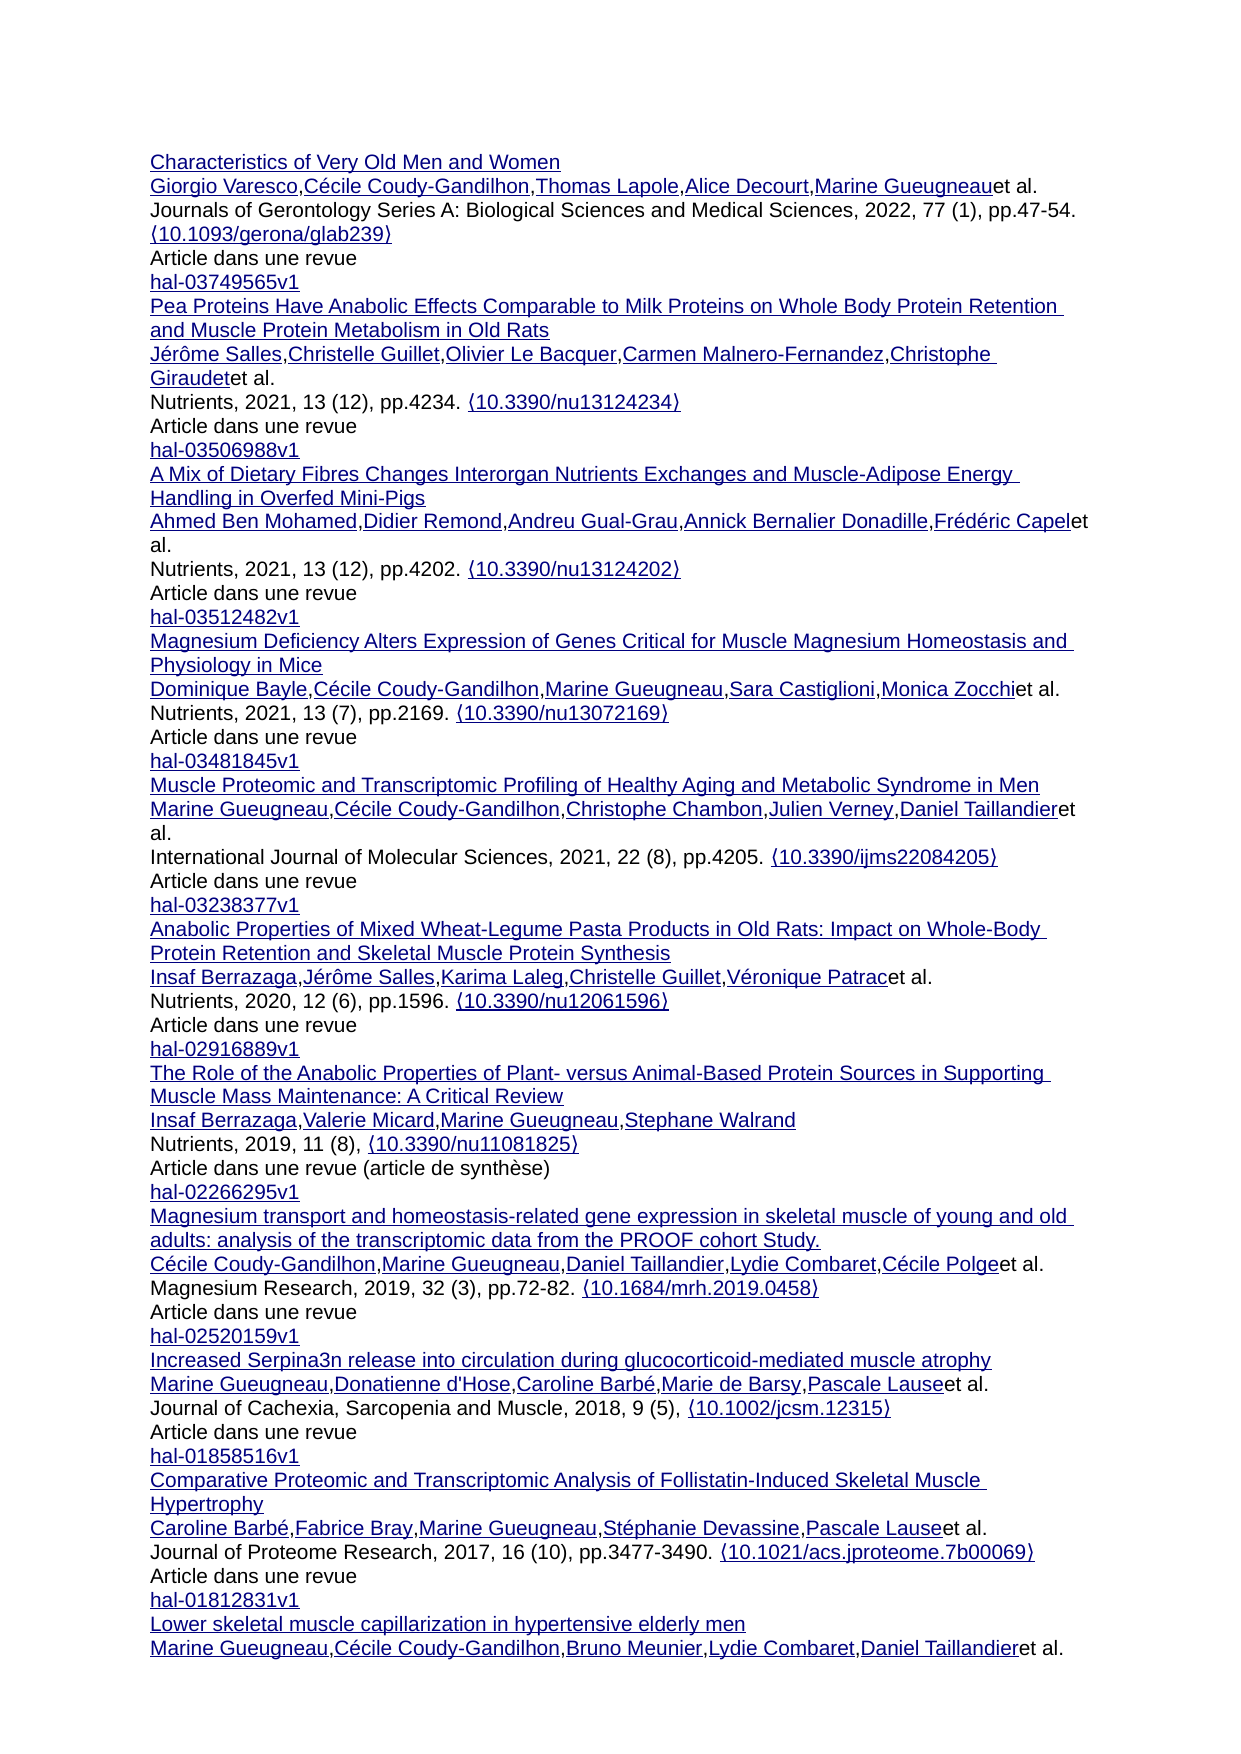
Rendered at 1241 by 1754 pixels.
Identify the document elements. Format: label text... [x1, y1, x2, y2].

table_cell Lower skeletal muscle capillarization in hypertensive elderly men Marine Gueugneau,Cécile Coudy-Gandilhon,Bruno Meunier,Lydie Combaret,Daniel Taillandieret al. [150, 1611, 1090, 1659]
table_cell Anabolic Properties of Mixed Wheat-Legume Pasta Products in Old Rats: Impact on Whole-Body Protein Retention and Skeletal Muscle Protein Synthesis Insaf Berrazaga,Jérôme Salles,Karima Laleg,Christelle Guillet,Véronique Patracet al. Nutrients, 2020, 12 (6), pp.1596. ⟨10.3390/nu12061596⟩ Article dans une revue hal-02916889v1 [150, 917, 1090, 1060]
table_cell Magnesium transport and homeostasis-related gene expression in skeletal muscle of young and old adults: analysis of the transcriptomic data from the PROOF cohort Study. Cécile Coudy-Gandilhon,Marine Gueugneau,Daniel Taillandier,Lydie Combaret,Cécile Polgeet al. Magnesium Research, 2019, 32 (3), pp.72-82. ⟨10.1684/mrh.2019.0458⟩ Article dans une revue hal-02520159v1 [150, 1204, 1090, 1348]
table_cell Characteristics of Very Old Men and Women Giorgio Varesco,Cécile Coudy-Gandilhon,Thomas Lapole,Alice Decourt,Marine Gueugneauet al. Journals of Gerontology Series A: Biological Sciences and Medical Sciences, 2022, 77 (1), pp.47-54. ⟨10.1093/gerona/glab239⟩ Article dans une revue hal-03749565v1 [150, 150, 1090, 294]
table_cell Magnesium Deficiency Alters Expression of Genes Critical for Muscle Magnesium Homeostasis and Physiology in Mice Dominique Bayle,Cécile Coudy-Gandilhon,Marine Gueugneau,Sara Castiglioni,Monica Zocchiet al. Nutrients, 2021, 13 (7), pp.2169. ⟨10.3390/nu13072169⟩ Article dans une revue hal-03481845v1 [150, 629, 1090, 773]
table_cell A Mix of Dietary Fibres Changes Interorgan Nutrients Exchanges and Muscle-Adipose Energy Handling in Overfed Mini-Pigs Ahmed Ben Mohamed,Didier Remond,Andreu Gual-Grau,Annick Bernalier Donadille,Frédéric Capelet al. Nutrients, 2021, 13 (12), pp.4202. ⟨10.3390/nu13124202⟩ Article dans une revue hal-03512482v1 [150, 461, 1090, 629]
table_cell Muscle Proteomic and Transcriptomic Profiling of Healthy Aging and Metabolic Syndrome in Men Marine Gueugneau,Cécile Coudy-Gandilhon,Christophe Chambon,Julien Verney,Daniel Taillandieret al. International Journal of Molecular Sciences, 2021, 22 (8), pp.4205. ⟨10.3390/ijms22084205⟩ Article dans une revue hal-03238377v1 [150, 773, 1090, 917]
table_cell The Role of the Anabolic Properties of Plant- versus Animal-Based Protein Sources in Supporting Muscle Mass Maintenance: A Critical Review Insaf Berrazaga,Valerie Micard,Marine Gueugneau,Stephane Walrand Nutrients, 2019, 11 (8), ⟨10.3390/nu11081825⟩ Article dans une revue (article de synthèse) hal-02266295v1 [150, 1060, 1090, 1204]
table_cell Comparative Proteomic and Transcriptomic Analysis of Follistatin-Induced Skeletal Muscle Hypertrophy Caroline Barbé,Fabrice Bray,Marine Gueugneau,Stéphanie Devassine,Pascale Lauseet al. Journal of Proteome Research, 2017, 16 (10), pp.3477-3490. ⟨10.1021/acs.jproteome.7b00069⟩ Article dans une revue hal-01812831v1 [150, 1468, 1090, 1611]
table_cell Increased Serpina3n release into circulation during glucocorticoid-mediated muscle atrophy Marine Gueugneau,Donatienne d'Hose,Caroline Barbé,Marie de Barsy,Pascale Lauseet al. Journal of Cachexia, Sarcopenia and Muscle, 2018, 9 (5), ⟨10.1002/jcsm.12315⟩ Article dans une revue hal-01858516v1 [150, 1348, 1090, 1468]
table_cell Pea Proteins Have Anabolic Effects Comparable to Milk Proteins on Whole Body Protein Retention and Muscle Protein Metabolism in Old Rats Jérôme Salles,Christelle Guillet,Olivier Le Bacquer,Carmen Malnero-Fernandez,Christophe Giraudetet al. Nutrients, 2021, 13 (12), pp.4234. ⟨10.3390/nu13124234⟩ Article dans une revue hal-03506988v1 [150, 294, 1090, 461]
